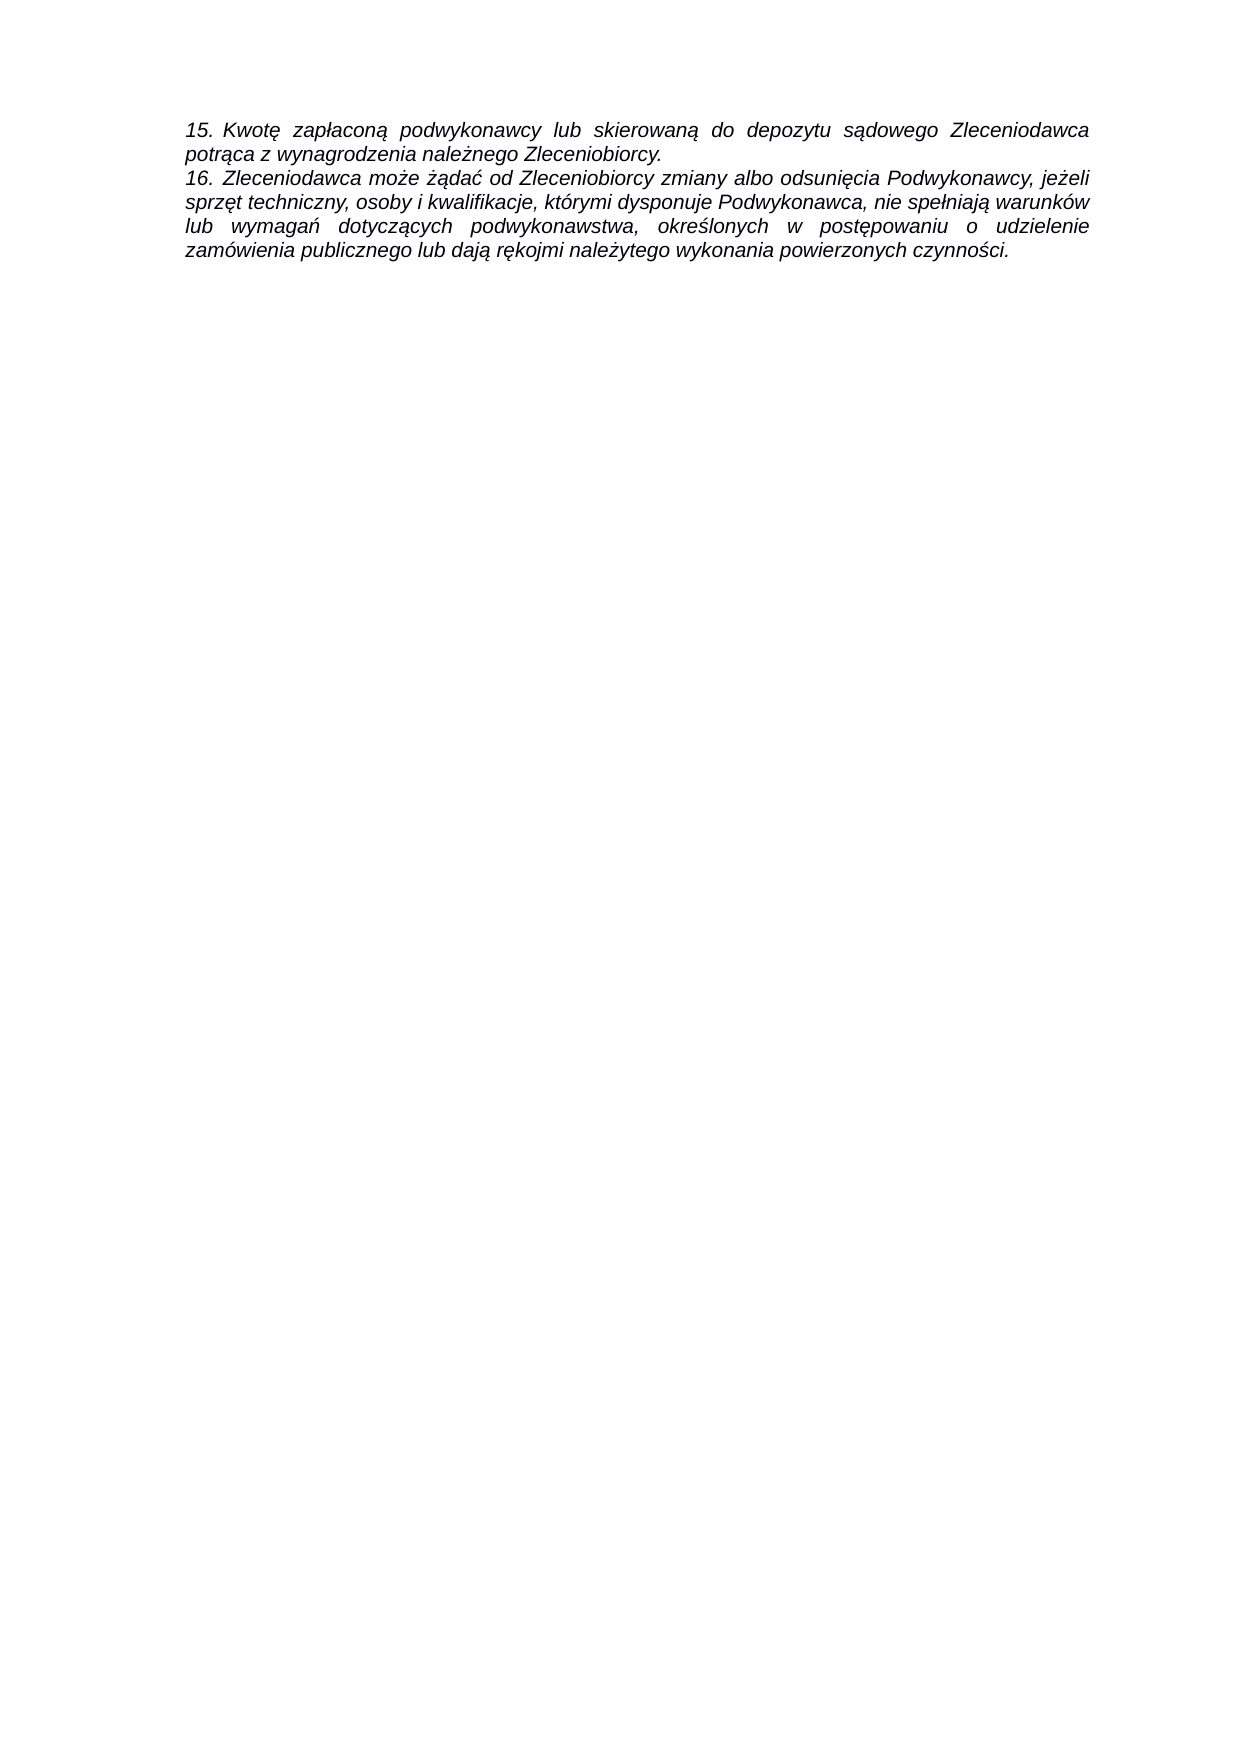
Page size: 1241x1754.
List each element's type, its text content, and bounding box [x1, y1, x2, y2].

list Zleceniodawca może żądać od Zleceniobiorcy zmiany albo odsunięcia Podwykonawcy, jeżeli sprzęt techniczny, osoby i kwalifikacje, którymi dysponuje Podwykonawca, nie spełniają warunków lub wymagań dotyczących podwykonawstwa, określonych w postępowaniu o udzielenie zamówienia publicznego lub dają rękojmi należytego wykonania powierzonych czynności. [185, 166, 1093, 262]
list Kwotę zapłaconą podwykonawcy lub skierowaną do depozytu sądowego Zleceniodawca potrąca z wynagrodzenia należnego Zleceniobiorcy. [185, 118, 1093, 166]
